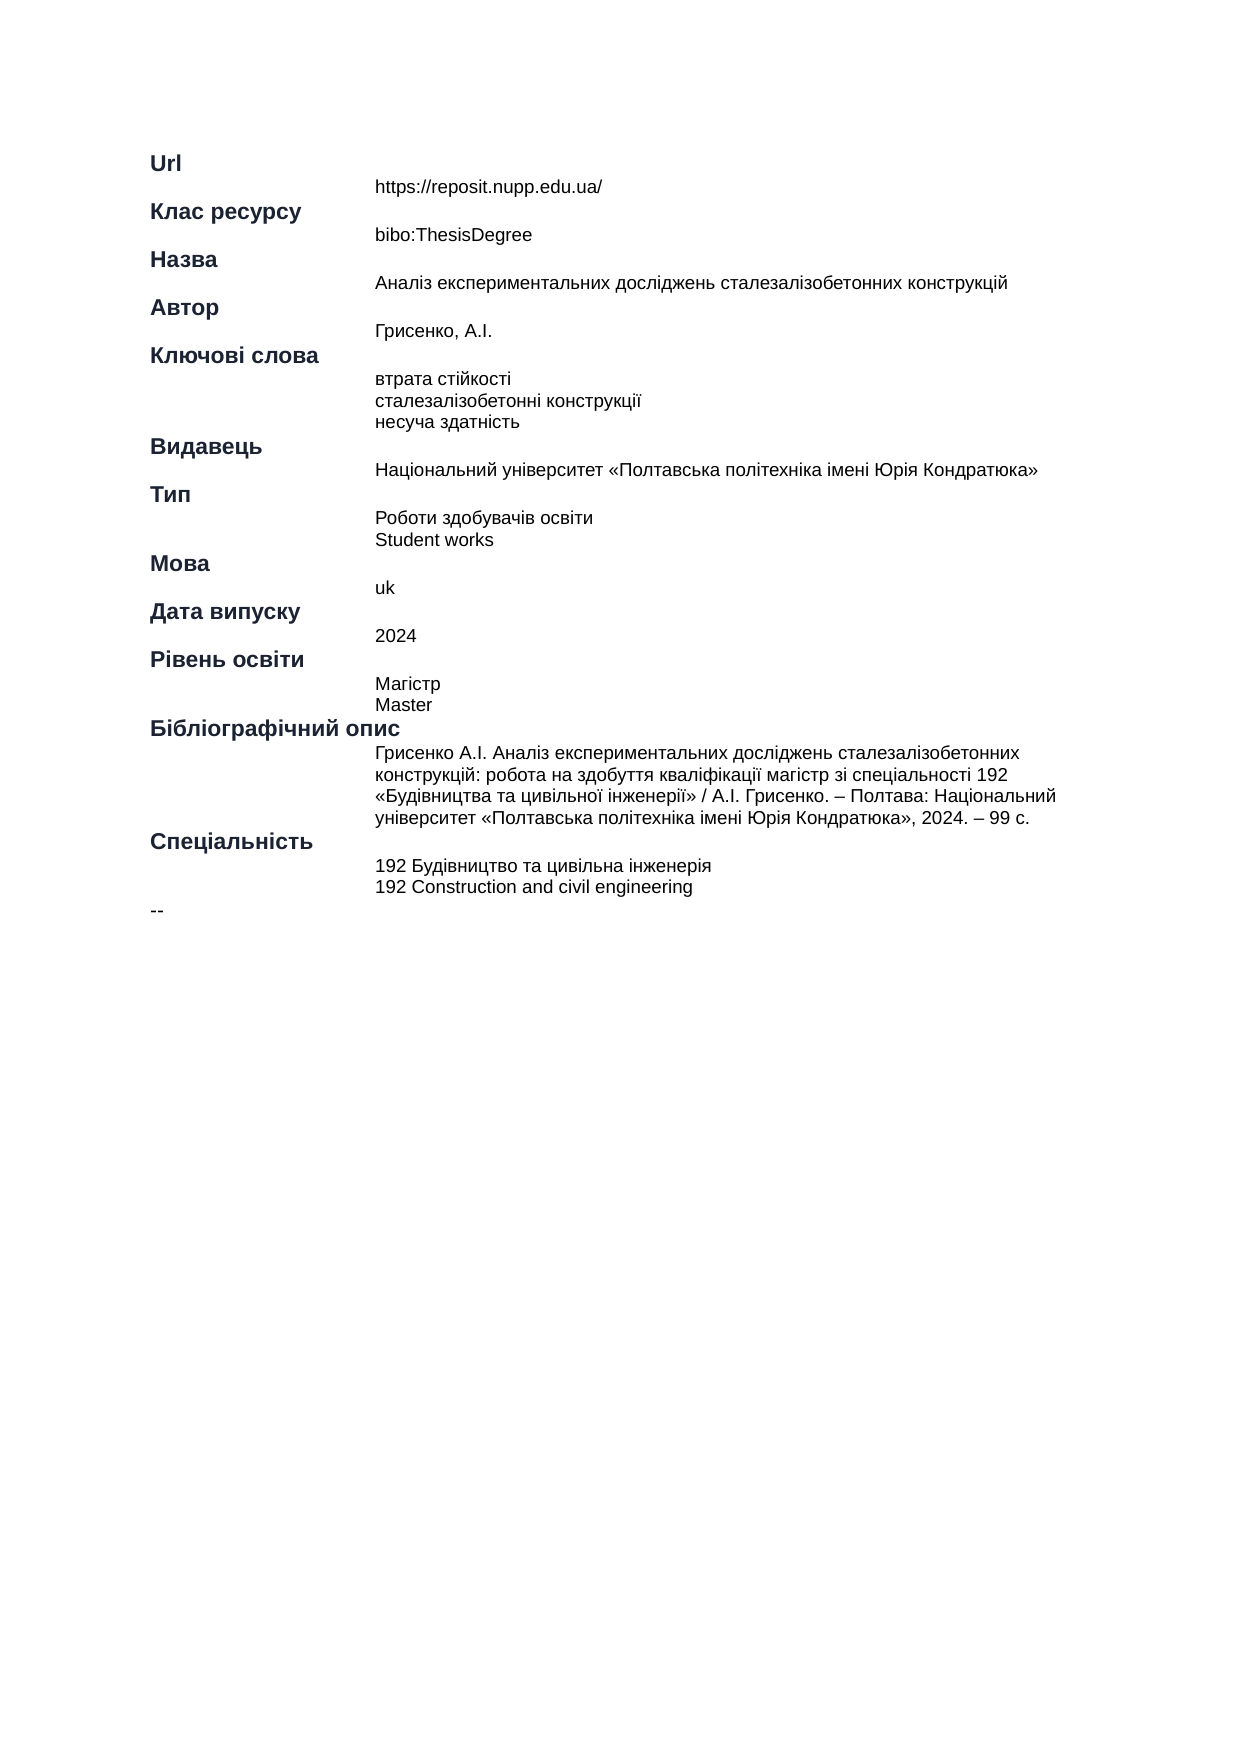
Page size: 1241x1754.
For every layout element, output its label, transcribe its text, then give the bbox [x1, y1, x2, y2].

text Автор [150, 294, 1090, 320]
text Бібліографічний опис [150, 715, 1090, 742]
text 2024 [375, 624, 1090, 646]
text Url [150, 150, 1090, 176]
text -- [150, 897, 1090, 921]
text Тип [150, 481, 1090, 507]
text Магістр [375, 672, 1090, 694]
text втрата стійкості [375, 368, 1090, 389]
text uk [375, 576, 1090, 598]
text Дата випуску [150, 598, 1090, 624]
text Рівень освіти [150, 646, 1090, 672]
text Мова [150, 550, 1090, 576]
text Грисенко, А.І. [375, 320, 1090, 342]
text Видавець [150, 433, 1090, 459]
text Спеціальність [150, 828, 1090, 854]
text несуча здатність [375, 411, 1090, 433]
text Клас ресурсу [150, 198, 1090, 224]
text 192 Construction and civil engineering [375, 876, 1090, 897]
text сталезалізобетонні конструкції [375, 389, 1090, 411]
text Master [375, 694, 1090, 715]
text Назва [150, 246, 1090, 272]
text https://reposit.nupp.edu.ua/ [375, 176, 1090, 198]
text Грисенко А.І. Аналіз експериментальних досліджень сталезалізобетонних конструкцій: робота на здобуття кваліфікації магістр зі спеціальності 192 «Будівництва та цивільної інженерії» / А.І. Грисенко. – Полтава: Національний університет «Полтавська політехніка імені Юрія Кондратюка», 2024. – 99 с. [375, 742, 1090, 828]
text Ключові слова [150, 342, 1090, 368]
text bibo:ThesisDegree [375, 224, 1090, 246]
text Аналіз експериментальних досліджень сталезалізобетонних конструкцій [375, 272, 1090, 294]
text Роботи здобувачів освіти [375, 507, 1090, 528]
text 192 Будівництво та цивільна інженерія [375, 854, 1090, 876]
text Національний університет «Полтавська політехніка імені Юрія Кондратюка» [375, 459, 1090, 481]
text Student works [375, 528, 1090, 550]
